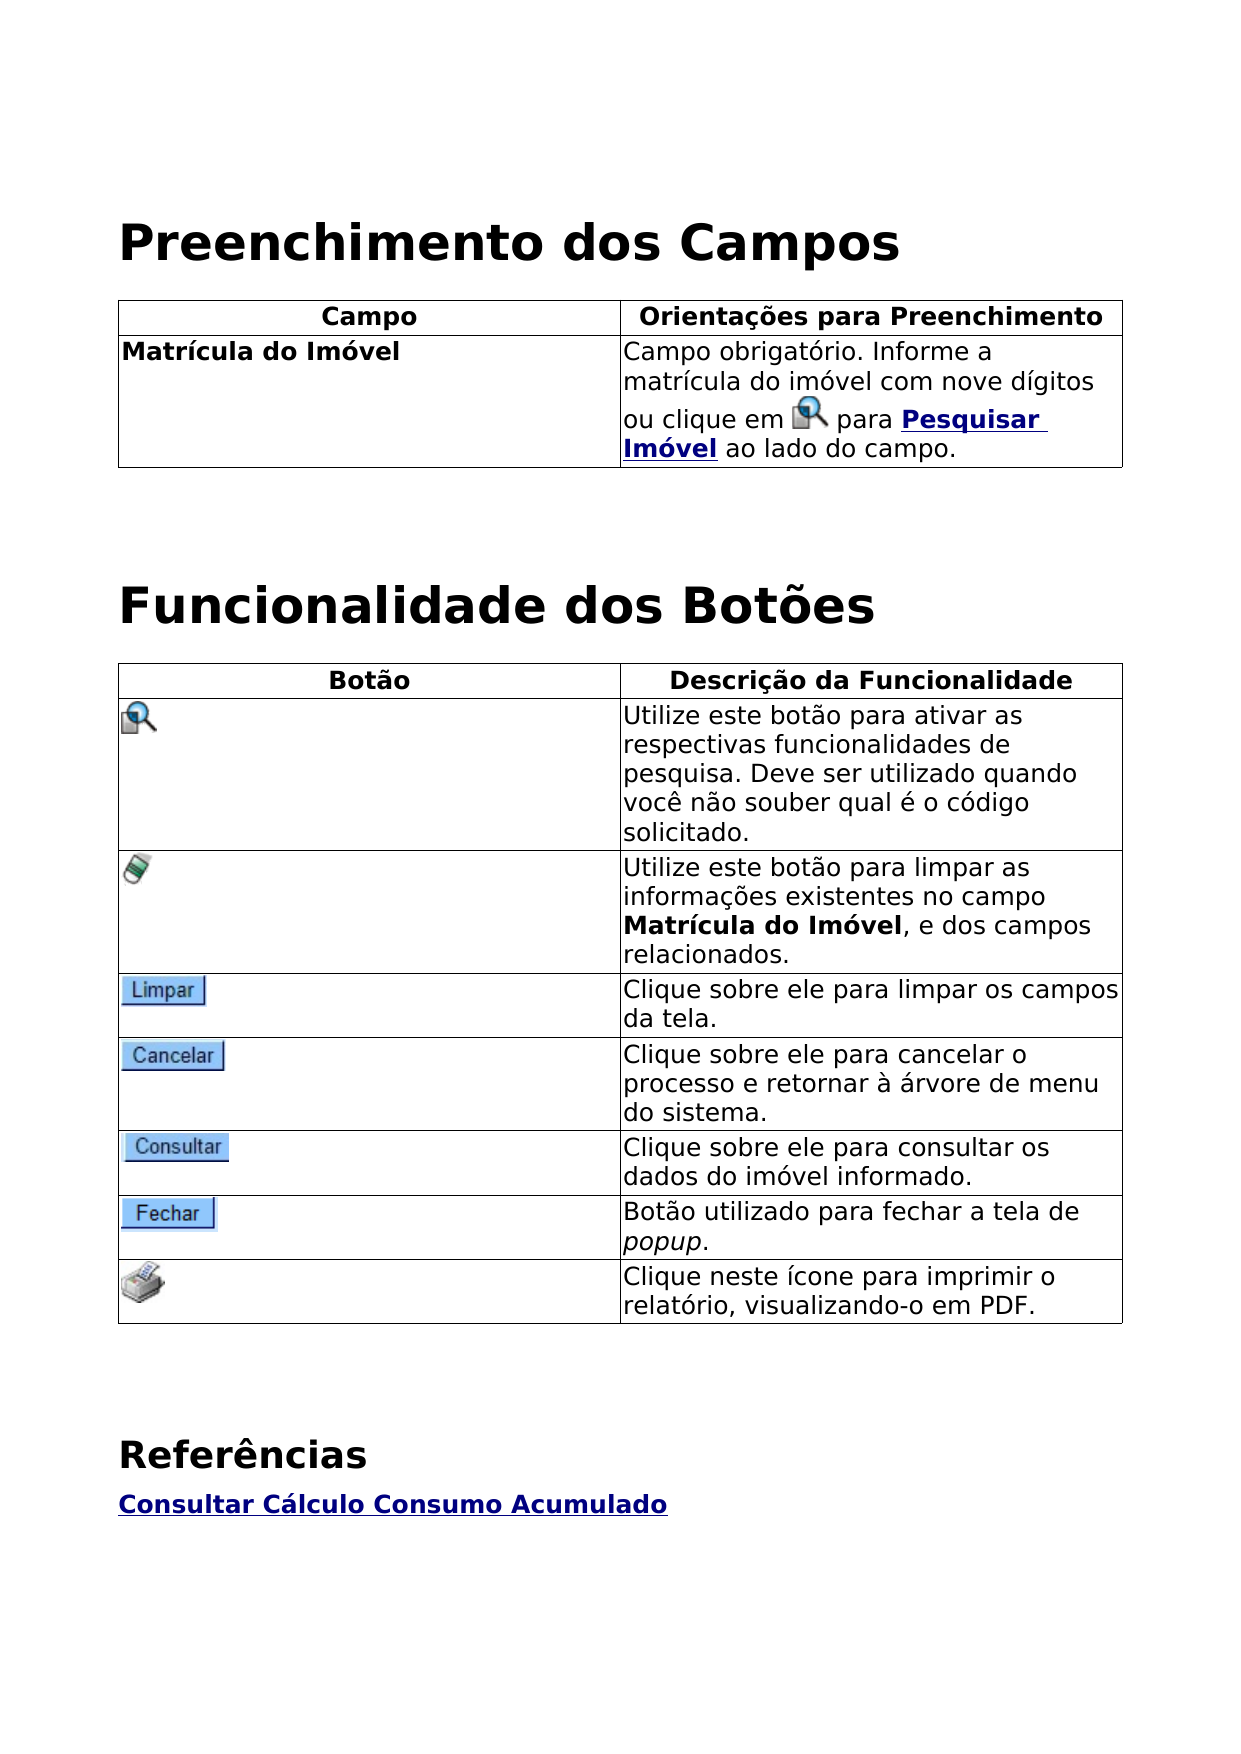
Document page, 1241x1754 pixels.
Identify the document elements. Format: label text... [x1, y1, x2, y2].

table_cell Campo obrigatório. Informe a matrícula do imóvel com nove dígitos ou clique em para Pesquisar Imóvel ao lado do campo. [621, 336, 1122, 467]
table_header Campo [119, 301, 620, 334]
text Consultar Cálculo Consumo Acumulado [118, 1490, 1122, 1519]
picture [792, 396, 829, 429]
table_cell Matrícula do Imóvel [119, 336, 620, 467]
picture [121, 701, 157, 734]
table_header Orientações para Preenchimento [621, 301, 1122, 334]
picture [121, 1133, 229, 1162]
table_cell [119, 1038, 620, 1130]
picture [121, 852, 153, 886]
subtitle Referências [118, 1434, 1122, 1477]
table_cell [119, 851, 620, 972]
table_cell [119, 974, 620, 1037]
picture [121, 975, 207, 1007]
table_cell [119, 1131, 620, 1194]
table_cell [119, 1260, 620, 1323]
picture [121, 1261, 165, 1303]
table_cell [119, 1196, 620, 1259]
table_cell Botão utilizado para fechar a tela de popup. [621, 1196, 1122, 1259]
picture [121, 1039, 226, 1071]
picture [121, 1197, 218, 1232]
table_header Botão [119, 664, 620, 698]
table_cell Clique sobre ele para consultar os dados do imóvel informado. [621, 1131, 1122, 1194]
table_cell Utilize este botão para ativar as respectivas funcionalidades de pesquisa. Deve ser utilizado quando você não souber qual é o código solicitado. [621, 699, 1122, 850]
table_header Descrição da Funcionalidade [621, 664, 1122, 698]
table_cell Utilize este botão para limpar as informações existentes no campo Matrícula do Imóvel, e dos campos relacionados. [621, 851, 1122, 972]
table_cell Clique sobre ele para limpar os campos da tela. [621, 974, 1122, 1037]
table_cell Clique neste ícone para imprimir o relatório, visualizando-o em PDF. [621, 1260, 1122, 1323]
subtitle Funcionalidade dos Botões [118, 577, 1122, 636]
table_cell Clique sobre ele para cancelar o processo e retornar à árvore de menu do sistema. [621, 1038, 1122, 1130]
subtitle Preenchimento dos Campos [118, 214, 1122, 272]
table_cell [119, 699, 620, 850]
